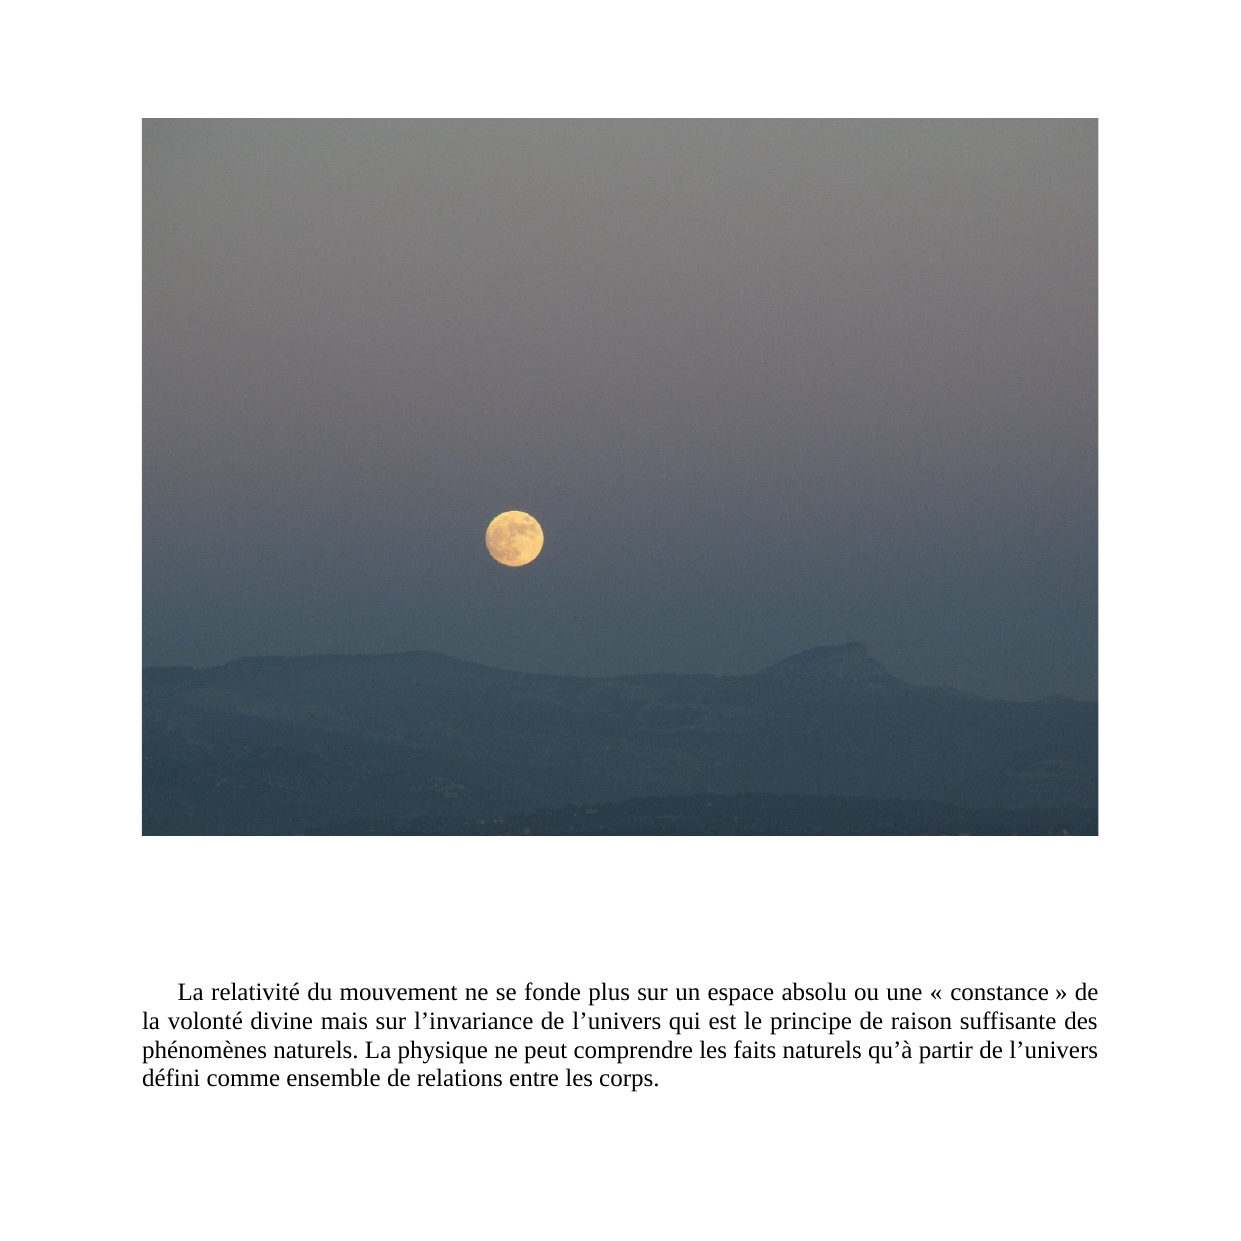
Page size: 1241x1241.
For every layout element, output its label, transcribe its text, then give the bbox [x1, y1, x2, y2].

text La relativité du mouvement ne se fonde plus sur un espace absolu ou une « constance » de la volonté divine mais sur l’invariance de l’univers qui est le principe de raison suffisante des phénomènes naturels. La physique ne peut comprendre les faits naturels qu’à partir de l’univers défini comme ensemble de relations entre les corps. [142, 977, 1098, 1092]
picture [141, 118, 1099, 836]
